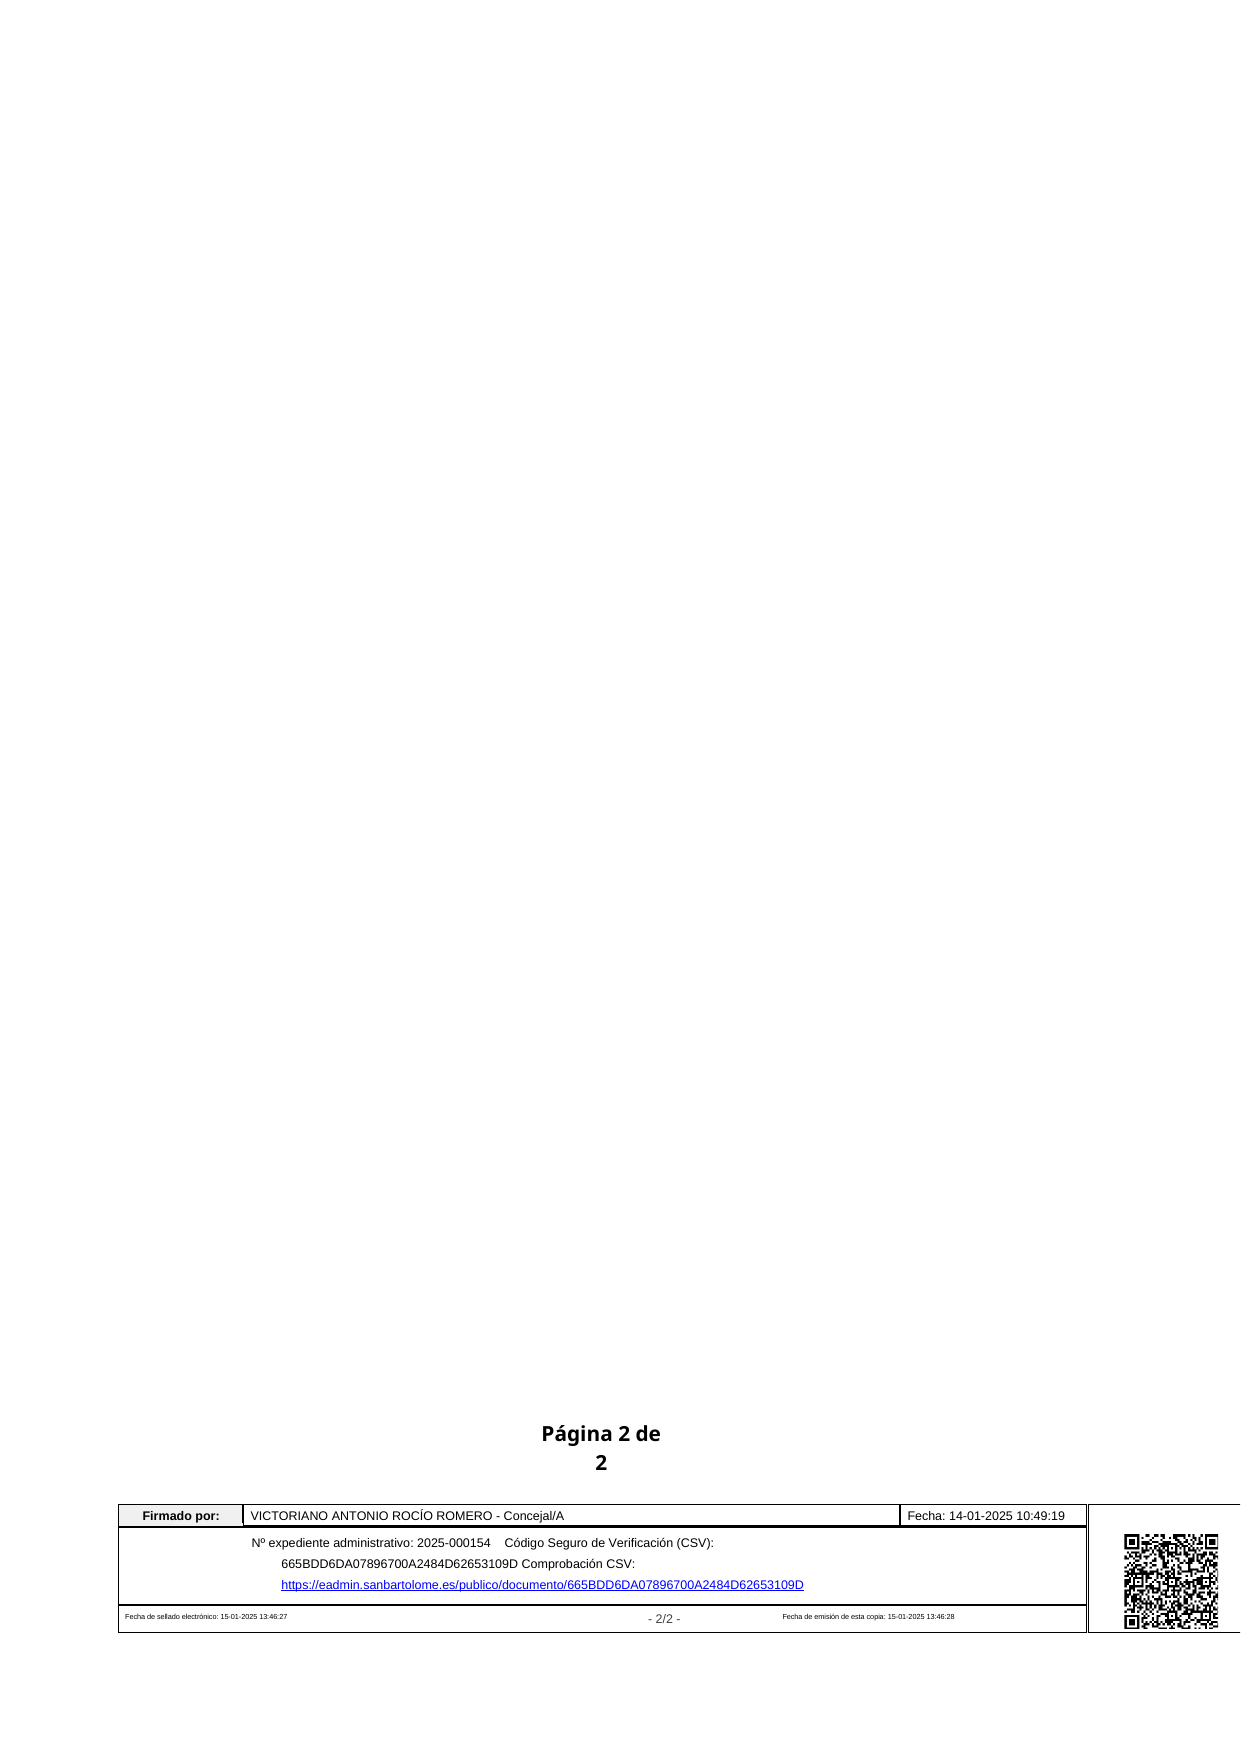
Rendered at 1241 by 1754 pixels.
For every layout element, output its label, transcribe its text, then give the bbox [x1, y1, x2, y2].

table_cell Nº expediente administrativo: 2025-000154 Código Seguro de Verificación (CSV): 665BDD6DA07896700A2484D62653109D Comprobación CSV: https://eadmin.sanbartolome.es/publico/documento/665BDD6DA07896700A2484D62653109D [119, 1528, 1086, 1604]
table_cell Fecha de sellado electrónico: 15-01-2025 13:46:27 - 2/2 - Fecha de emisión de esta copia: 15-01-2025 13:46:28 [119, 1606, 1086, 1632]
table_header VICTORIANO ANTONIO ROCÍO ROMERO - Concejal/A [244, 1505, 899, 1525]
text Página 2 de 2 [536, 1419, 667, 1476]
table_header Firmado por: [119, 1505, 242, 1523]
table_header [1089, 1505, 1240, 1632]
table_header Fecha: 14-01-2025 10:49:19 [901, 1505, 1086, 1525]
